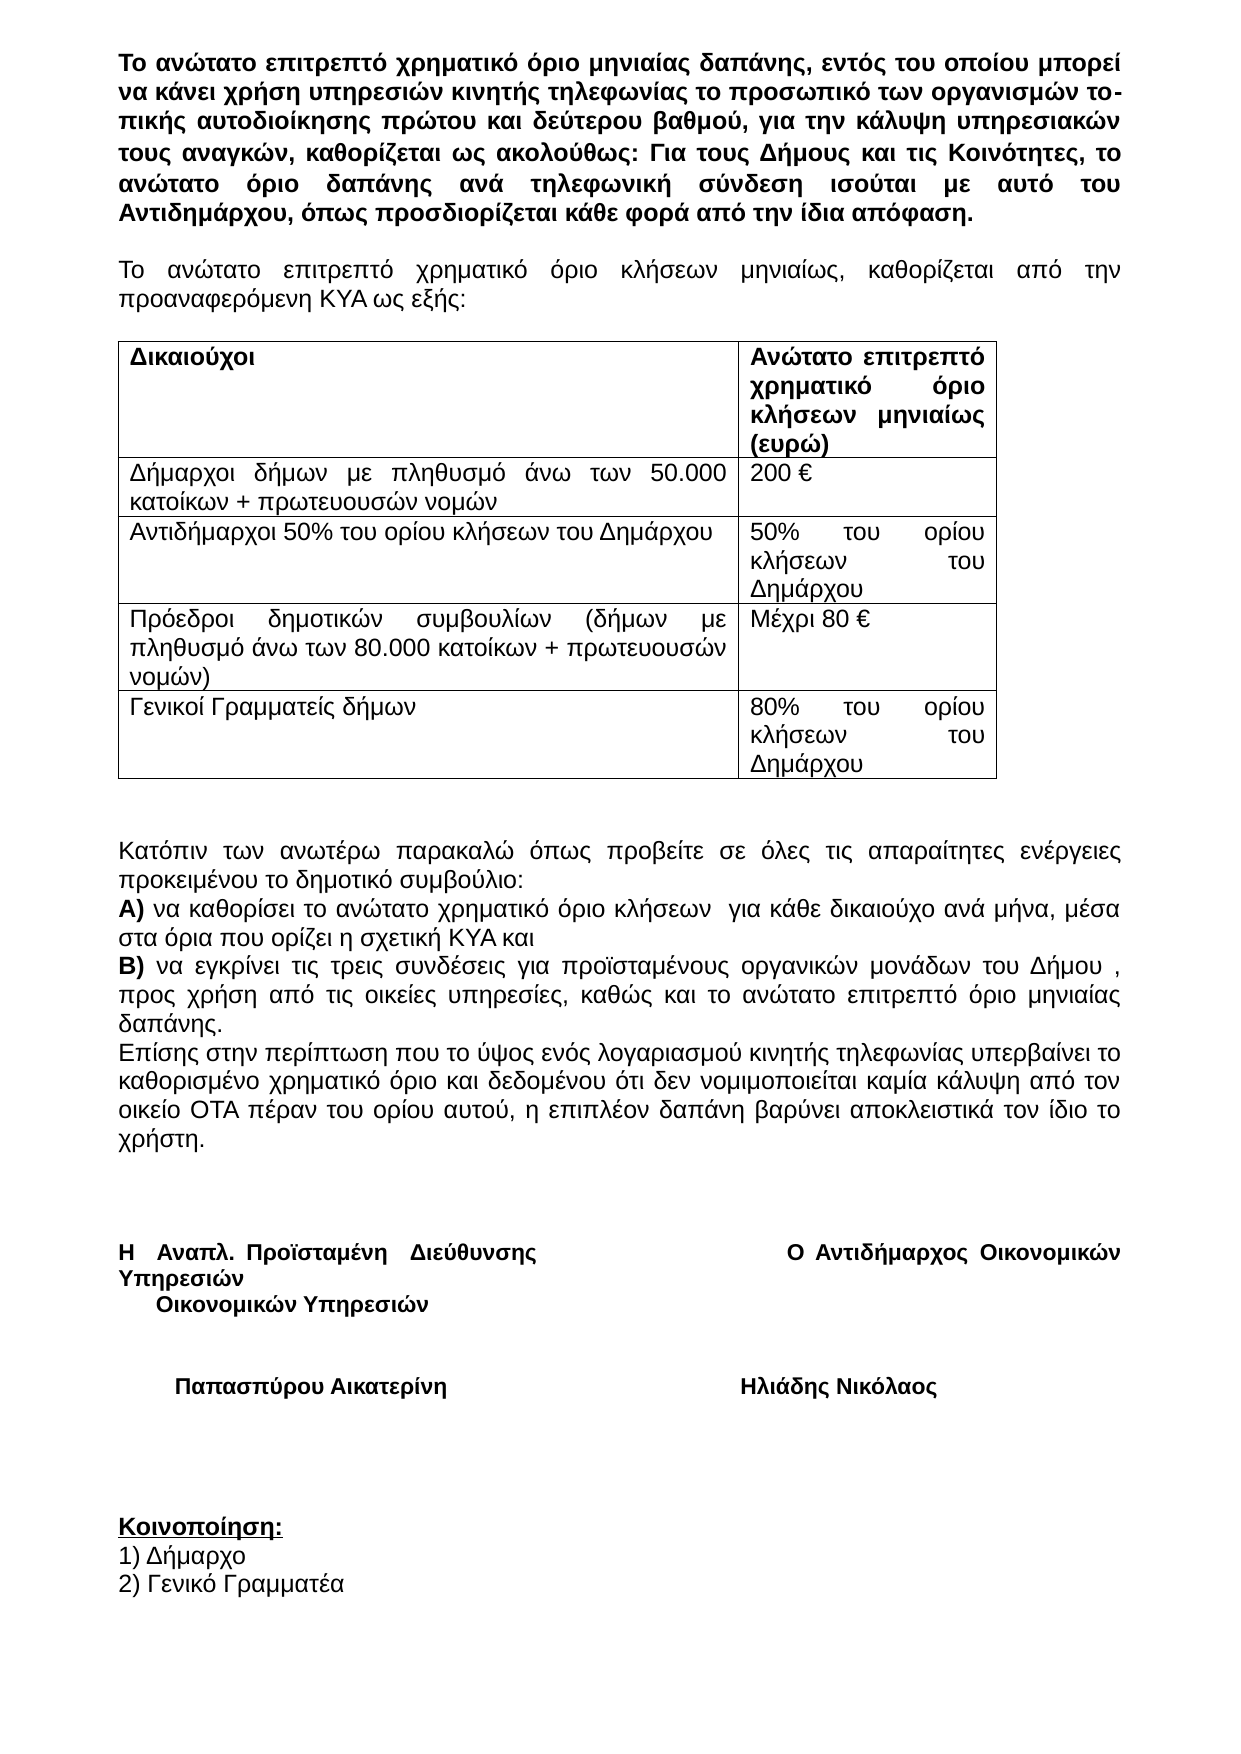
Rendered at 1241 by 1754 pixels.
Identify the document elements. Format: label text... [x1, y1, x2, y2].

text Β) να εγκρίνει τις τρεις συνδέσεις για προϊσταμένους οργανικών μονάδων του Δήμου , προς χρήση από τις οικείες υπηρεσίες, καθώς και το ανώτατο επιτρεπτό όριο μηνιαίας δαπάνης. [118, 951, 1122, 1037]
table_cell 200 € [739, 458, 996, 516]
table_cell Γενικοί Γραμματείς δήμων [119, 691, 738, 778]
table_cell Αντιδήμαρχοι 50% του ορίου κλήσεων του Δημάρχου [119, 517, 738, 603]
text Η Αναπλ. Προϊσταμένη Διεύθυνσης Ο Αντιδήμαρχος Οικονομικών Υπηρεσιών [118, 1239, 1122, 1291]
text Α) να καθορίσει το ανώτατο χρηματικό όριο κλήσεων για κάθε δικαιούχο ανά μήνα, μέσα στα όρια που ορίζει η σχετική ΚΥΑ και [118, 894, 1122, 951]
table_cell Μέχρι 80 € [739, 604, 996, 690]
text 2) Γενικό Γραμματέα [118, 1569, 1122, 1598]
table_header Ανώτατο επιτρεπτό χρηματικό όριο κλήσεων μηνιαίως (ευρώ) [739, 342, 996, 457]
text 1) Δήμαρχο [118, 1541, 1122, 1569]
text Κατόπιν των ανωτέρω παρακαλώ όπως προβείτε σε όλες τις απαραίτητες ενέργειες προκειμένου το δημοτικό συμβούλιο: [118, 836, 1122, 894]
text Επίσης στην περίπτωση που το ύψος ενός λογαριασμού κινητής τηλεφωνίας υπερβαίνει το καθορισμένο χρηματικό όριο και δεδομένου ότι δεν νομιμοποιείται καμία κάλυψη από τον οικείο ΟΤΑ πέραν του ορίου αυτού, η επιπλέον δαπάνη βαρύνει αποκλειστικά τον ίδιο το χρήστη. [118, 1037, 1122, 1152]
table_header Δικαιούχοι [119, 342, 738, 457]
table_cell 80% του ορίου κλήσεων του Δημάρχου [739, 691, 996, 778]
text Κοινοποίηση: [118, 1512, 1122, 1541]
table_cell Πρόεδροι δημοτικών συμβουλίων (δήμων με πληθυσμό άνω των 80.000 κατοίκων + πρωτευουσών νομών) [119, 604, 738, 690]
text Το ανώτατο επιτρεπτό χρηματικό όριο κλήσεων μηνιαίως, καθορίζεται από την προαναφερόμενη ΚΥΑ ως εξής: [118, 255, 1122, 312]
table_cell 50% του ορίου κλήσεων του Δημάρχου [739, 517, 996, 603]
text Οικονομικών Υπηρεσιών [156, 1291, 1122, 1318]
text Το ανώτατο επιτρεπτό χρηματικό όριο μηνιαίας δαπάνης, εντός του οποίου μπορεί να κάνει χρήση υπηρεσιών κινητής τηλεφωνίας το προσωπικό των οργανισμών το­πικής αυτοδιοίκησης πρώτου και δεύτερου βαθμού, για την κάλυψη υπηρεσιακών τους αναγκών, καθορίζεται ως ακολούθως: Για τους Δήμους και τις Κοινότητες, το ανώτατο όριο δαπάνης ανά τηλεφωνική σύνδεση ισούται με αυτό του Αντιδημάρχου, όπως προσδιορίζεται κάθε φορά από την ίδια απόφαση. [118, 48, 1122, 226]
table_cell Δήμαρχοι δήμων με πληθυσμό άνω των 50.000 κατοίκων + πρωτευουσών νομών [119, 458, 738, 516]
text Παπασπύρου Αικατερίνη Ηλιάδης Νικόλαος [156, 1373, 1122, 1399]
